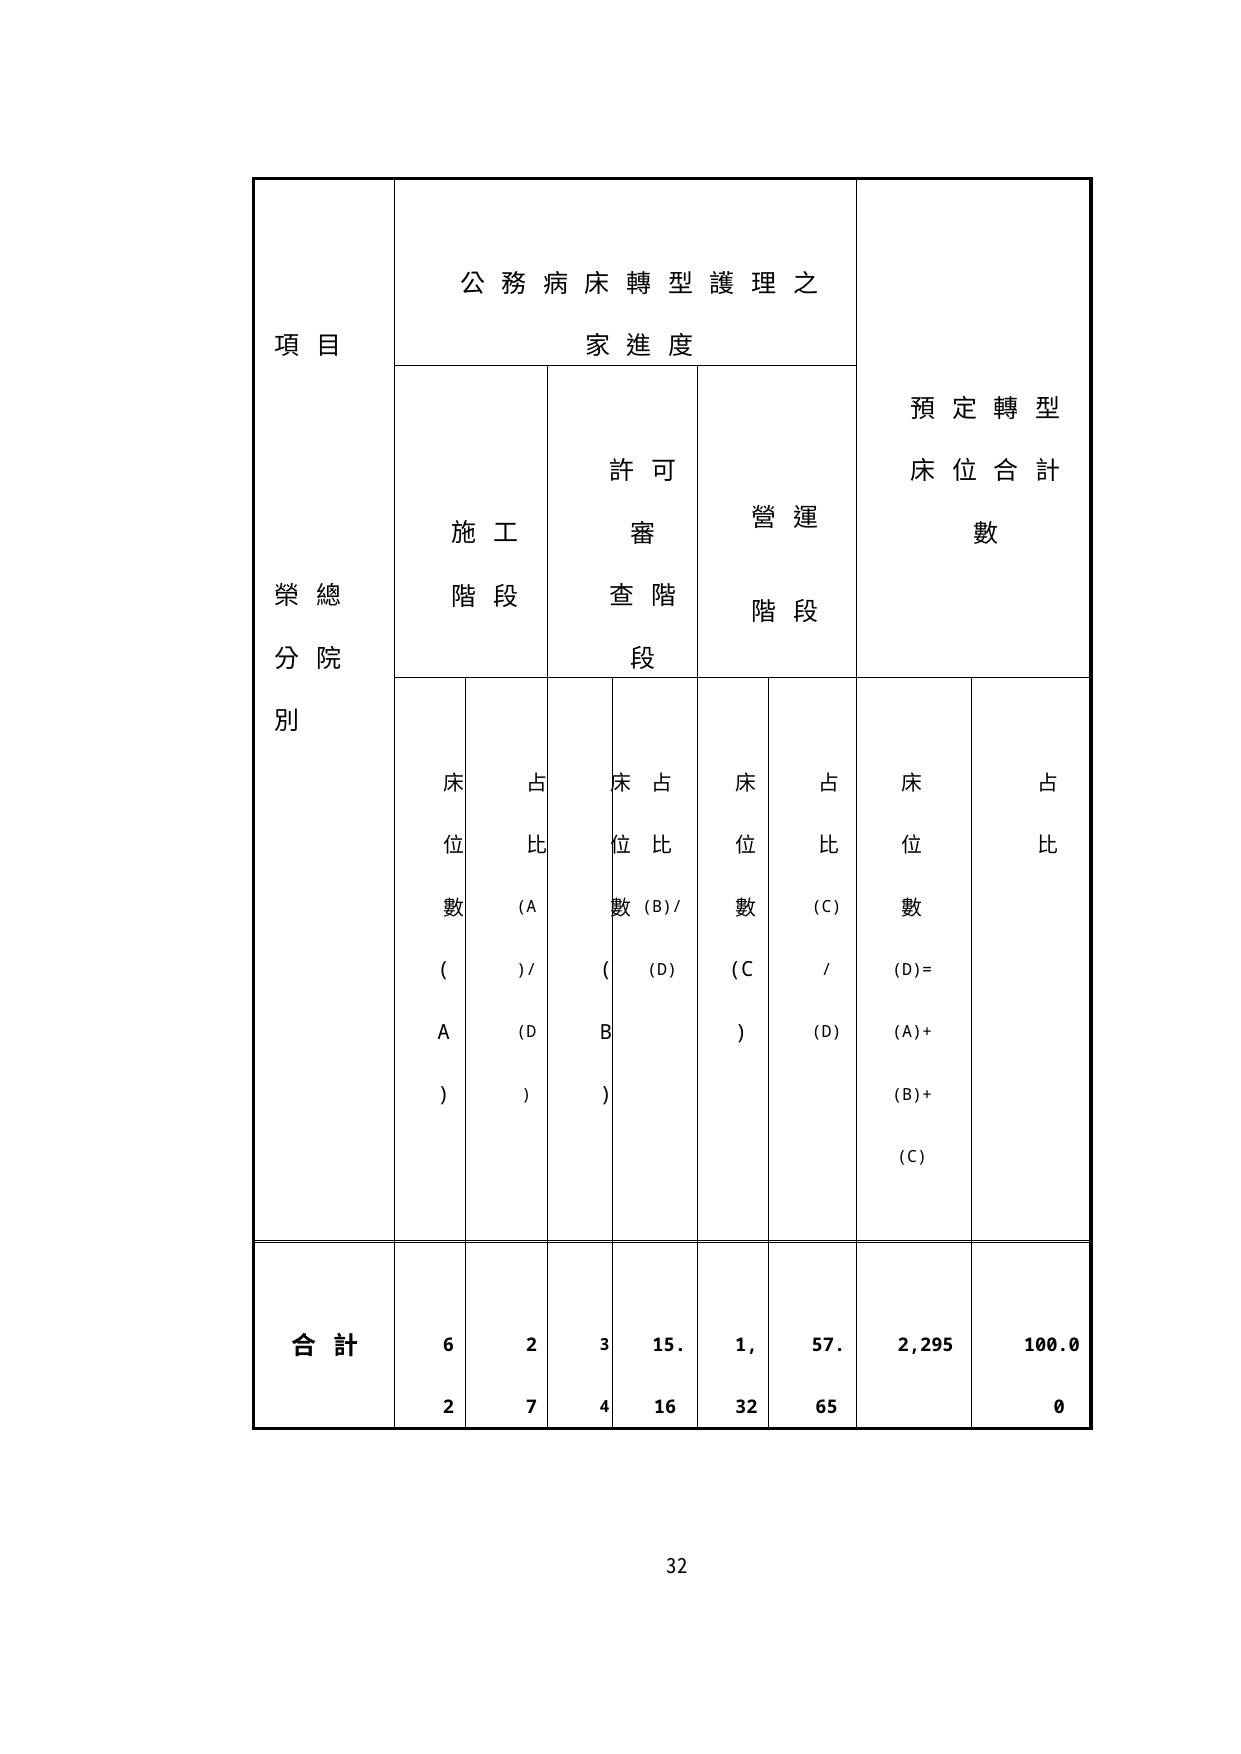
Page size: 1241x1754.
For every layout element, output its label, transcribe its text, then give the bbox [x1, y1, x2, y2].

table_cell 27 [466, 1243, 547, 1427]
table_cell 營運 階段 [698, 366, 856, 677]
table_header 項目 榮總 分院別 [255, 180, 394, 1240]
table_cell 15.16 [613, 1243, 697, 1427]
table_cell 100.00 [972, 1243, 1089, 1427]
table_cell 62 [395, 1243, 465, 1427]
table_cell 占比 (C)/(D) [769, 678, 856, 1240]
table_cell 占比 [972, 678, 1089, 1240]
table_cell 1,32 [698, 1243, 768, 1427]
table_cell 2,295 [857, 1243, 971, 1427]
table_header 預定轉型 床位合計數 [857, 180, 1089, 677]
table_cell 床位數 (B) [548, 678, 612, 1240]
table_cell 床位數 (D)= (A)+(B)+(C) [857, 678, 971, 1240]
table_cell 床位數 (A) [395, 678, 465, 1240]
table_cell 施工 階段 [395, 366, 547, 677]
table_cell 許可審 查階段 [548, 366, 697, 677]
table_header 公務病床轉型護理之家進度 [395, 180, 856, 365]
table_cell 占比 (A)/(D) [466, 678, 547, 1240]
table_cell 57.65 [769, 1243, 856, 1427]
table_cell 占比 (B)/(D) [613, 678, 697, 1240]
table_cell 合計 [255, 1243, 394, 1427]
table_cell 34 [548, 1243, 612, 1427]
table_cell 床位數 (C) [698, 678, 768, 1240]
